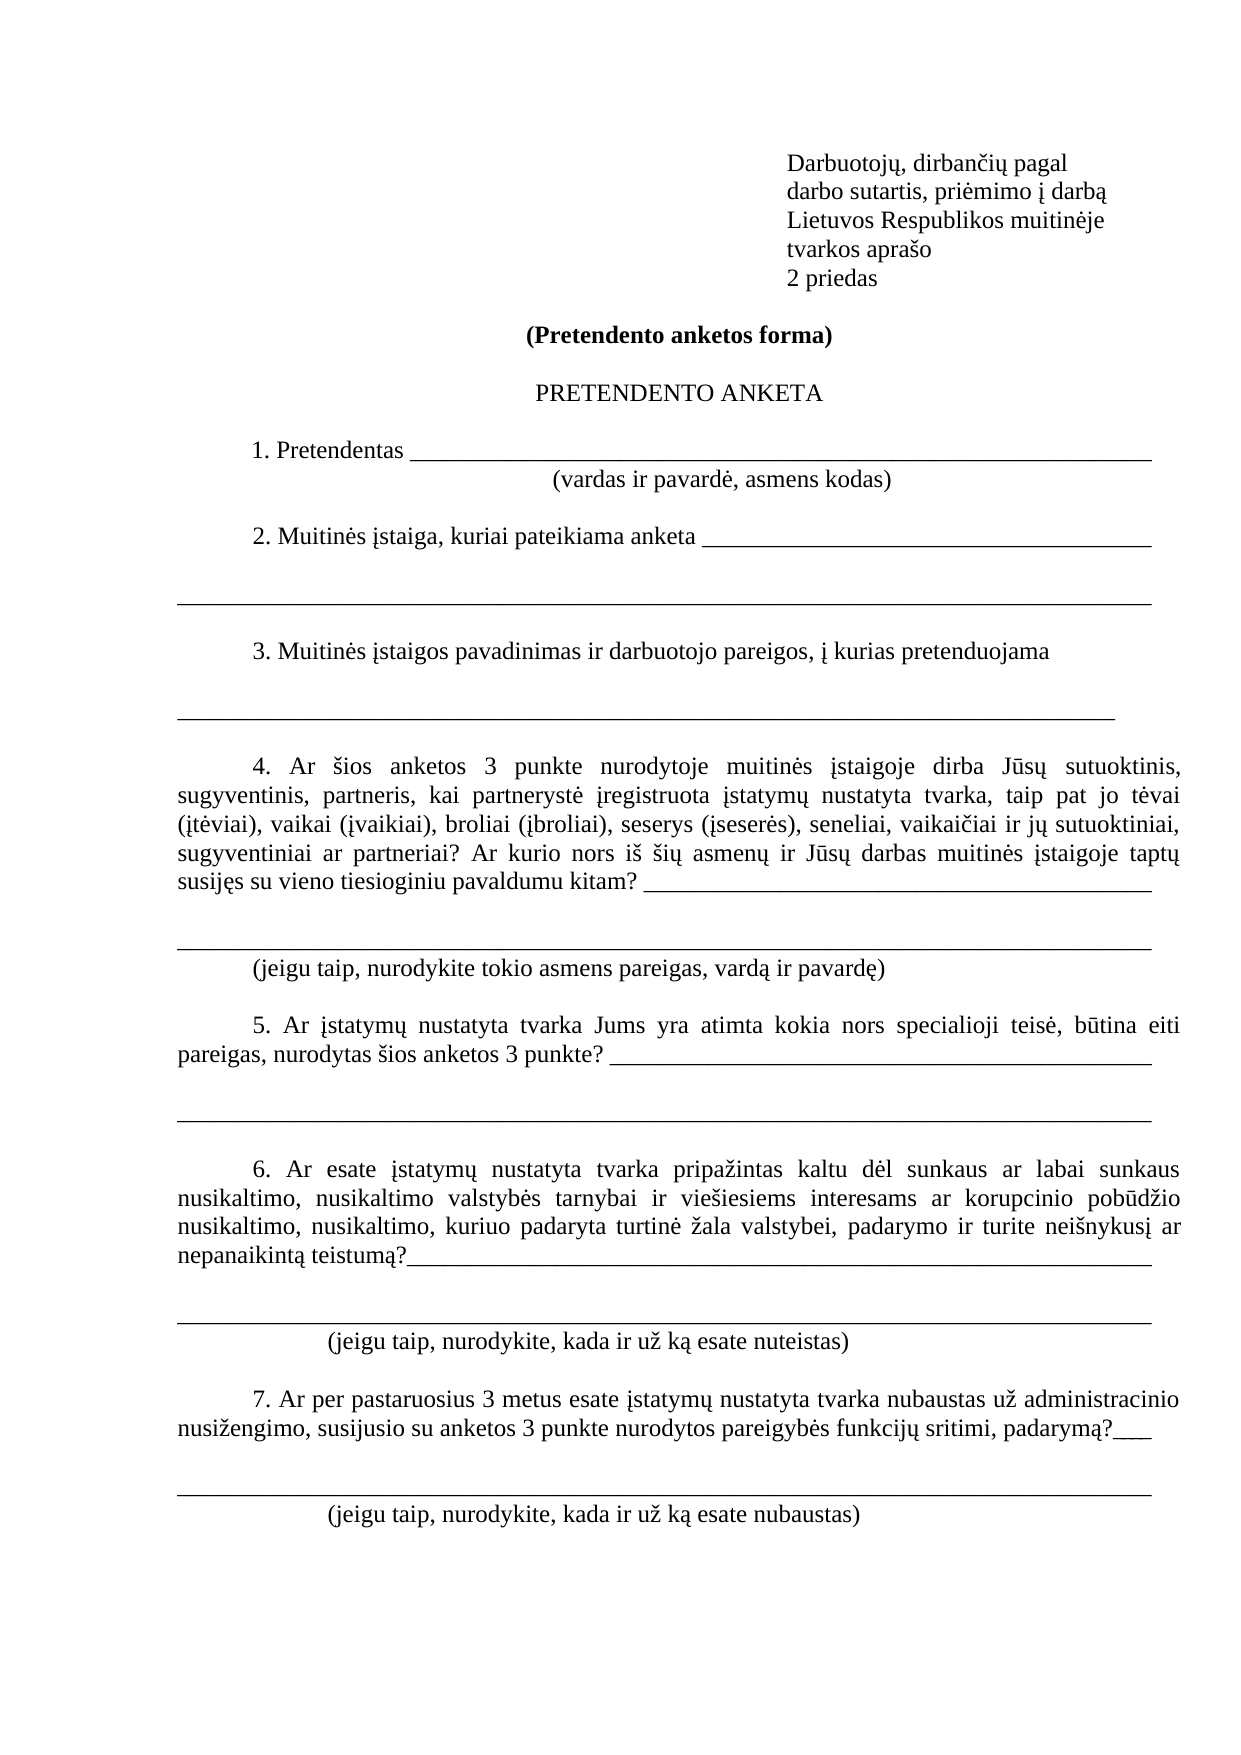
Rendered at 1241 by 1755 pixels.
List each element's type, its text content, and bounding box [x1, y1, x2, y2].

text 2. Muitinės įstaiga, kuriai pateikiama anketa [177, 521, 1181, 550]
text (vardas ir pavardė, asmens kodas) [477, 464, 1181, 493]
text (jeigu taip, nurodykite, kada ir už ką esate nuteistas) [252, 1326, 1181, 1355]
text 1. Pretendentas [177, 435, 1181, 464]
text (jeigu taip, nurodykite, kada ir už ką esate nubaustas) [252, 1499, 1181, 1528]
text 4. Ar šios anketos 3 punkte nurodytoje muitinės įstaigoje dirba Jūsų sutuoktinis, sugyventinis, partneris, kai partnerystė įregistruota įstatymų nustatyta tvarka, taip pat jo tėvai (įtėviai), vaikai (įvaikiai), broliai (įbroliai), seserys (įseserės), seneliai, vaikaičiai ir jų sutuoktiniai, sugyventiniai ar partneriai? Ar kurio nors iš šių asmenų ir Jūsų darbas muitinės įstaigoje taptų susijęs su vieno tiesioginiu pavaldumu kitam? [177, 751, 1181, 895]
text darbo sutartis, priėmimo į darbą [787, 176, 1181, 205]
text tvarkos aprašo [787, 234, 1181, 263]
text (jeigu taip, nurodykite tokio asmens pareigas, vardą ir pavardę) [177, 953, 1181, 981]
text 5. Ar įstatymų nustatyta tvarka Jums yra atimta kokia nors specialioji teisė, būtina eiti pareigas, nurodytas šios anketos 3 punkte? [177, 1010, 1181, 1068]
text 7. Ar per pastaruosius 3 metus esate įstatymų nustatyta tvarka nubaustas už administracinio nusižengimo, susijusio su anketos 3 punkte nurodytos pareigybės funkcijų sritimi, padarymą? [177, 1384, 1181, 1441]
text Lietuvos Respublikos muitinėje [787, 205, 1181, 234]
text (Pretendento anketos forma) [177, 320, 1181, 349]
text 6. Ar esate įstatymų nustatyta tvarka pripažintas kaltu dėl sunkaus ar labai sunkaus nusikaltimo, nusikaltimo valstybės tarnybai ir viešiesiems interesams ar korupcinio pobūdžio nusikaltimo, nusikaltimo, kuriuo padaryta turtinė žala valstybei, padarymo ir turite neišnykusį ar nepanaikintą teistumą? [177, 1154, 1181, 1269]
text 3. Muitinės įstaigos pavadinimas ir darbuotojo pareigos, į kurias pretenduojama [177, 636, 1181, 665]
text ___________________________________________________________________________ [177, 694, 1181, 723]
text 2 priedas [787, 263, 1181, 291]
text Darbuotojų, dirbančių pagal [787, 148, 1181, 176]
text PRETENDENTO ANKETA [177, 378, 1181, 406]
